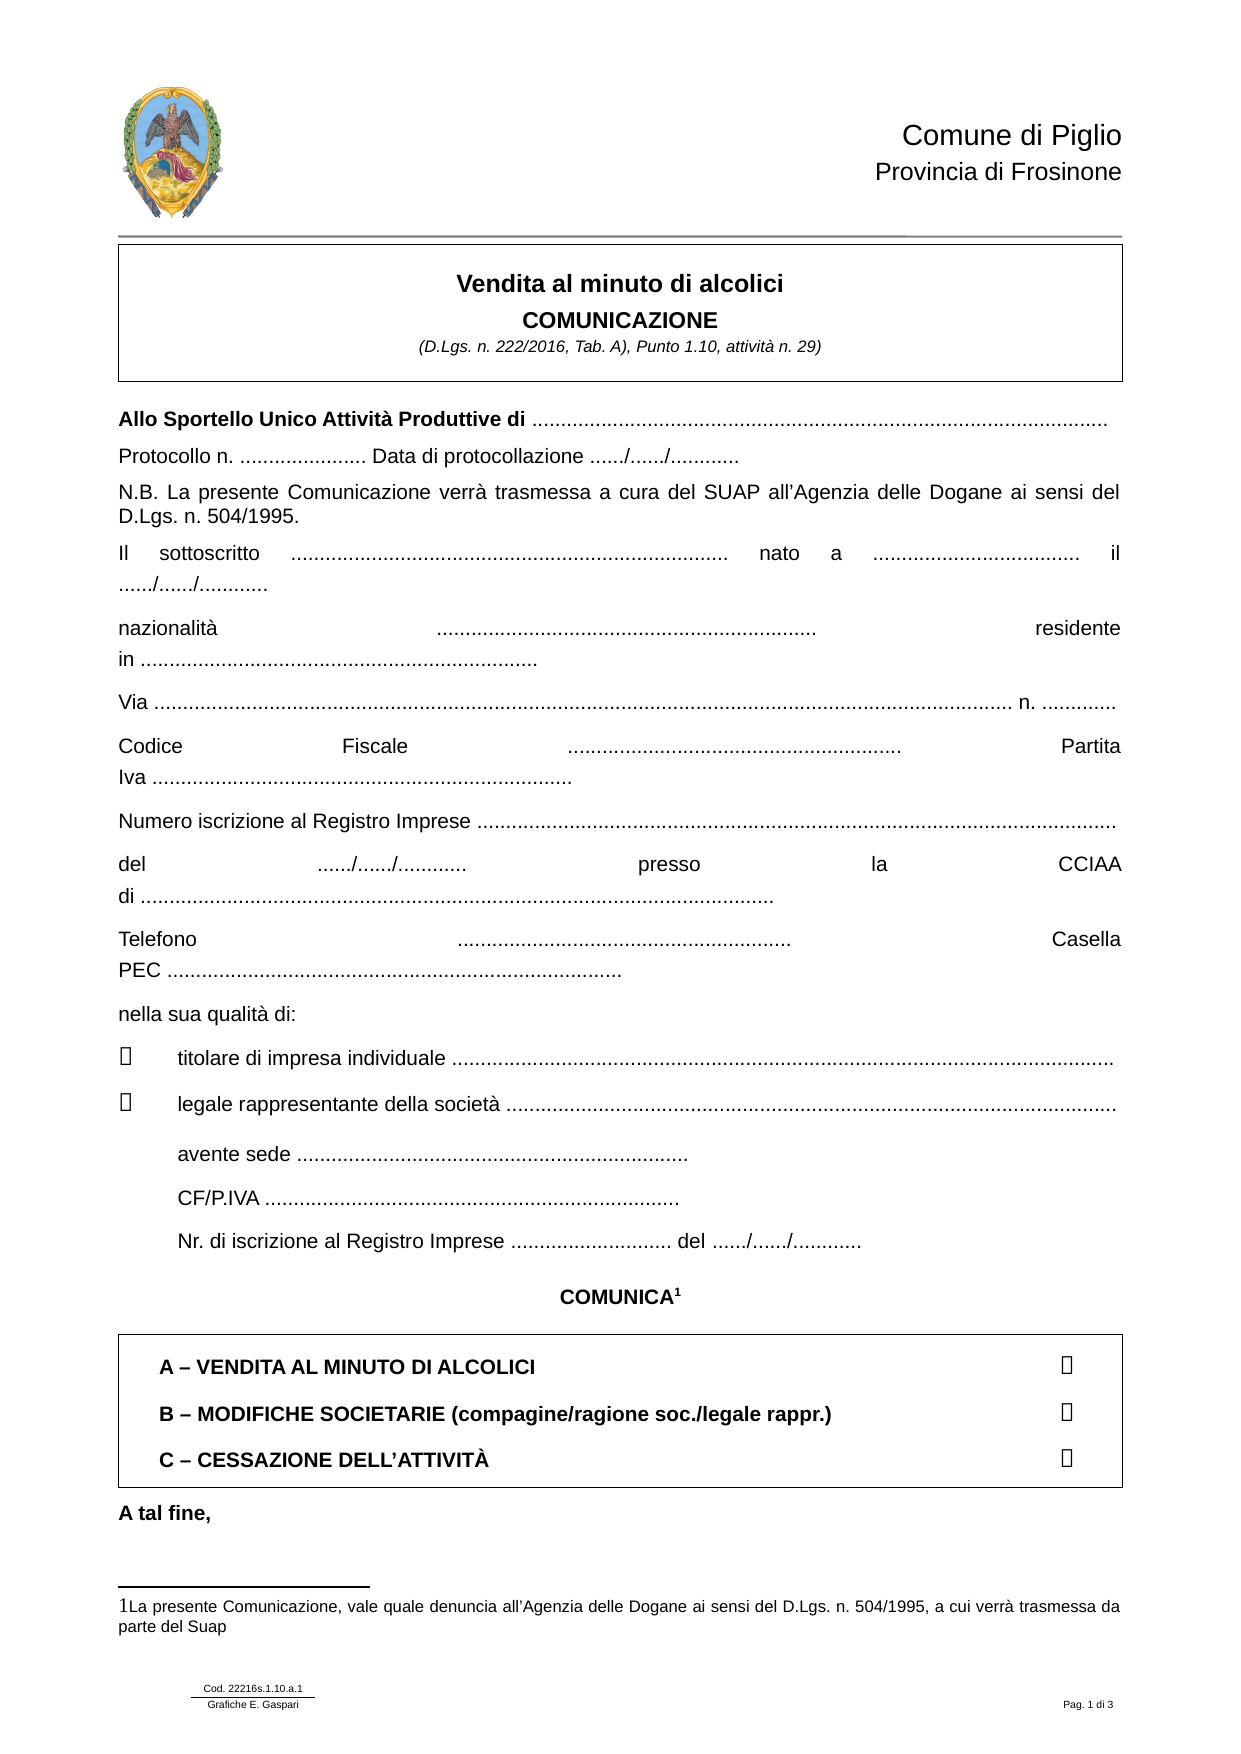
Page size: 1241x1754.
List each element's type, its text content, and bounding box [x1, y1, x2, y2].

text COMUNICA [118, 1285, 1122, 1309]
table_header Vendita al minuto di alcolici COMUNICAZIONE (D.Lgs. n. 222/2016, Tab. A), Punto 1.10, attività n. 29) [119, 245, 1122, 381]
text del ....../....../............ presso la CCIAA di .............................................................................................................. [118, 852, 1122, 907]
text avente sede .................................................................... [177, 1142, 1122, 1166]
text nella sua qualità di: [118, 1002, 1122, 1026]
text Telefono .......................................................... Casella PEC ............................................................................... [118, 927, 1122, 982]
text Allo Sportello Unico Attività Produttive di .................................................................................................... [118, 407, 1122, 431]
text Nr. di iscrizione al Registro Imprese ............................ del ....../....../............ [177, 1229, 1122, 1253]
text CF/P.IVA ........................................................................ [177, 1185, 1122, 1209]
text Protocollo n. ...................... Data di protocollazione ....../....../............ [118, 444, 1122, 468]
text Via ..................................................................................................................................................... n. ............. [118, 690, 1122, 714]
text Numero iscrizione al Registro Imprese ............................................................................................................... [118, 809, 1122, 833]
text N.B. La presente Comunicazione verrà trasmessa a cura del SUAP all’Agenzia delle Dogane ai sensi del D.Lgs. n. 504/1995. [118, 480, 1122, 528]
table_header A – VENDITA AL MINUTO DI ALCOLICI  B – MODIFICHE SOCIETARIE (compagine/ragione soc./legale rappr.)  C – CESSAZIONE DELL’ATTIVITÀ  [119, 1335, 1122, 1487]
text La presente Comunicazione, vale quale denuncia all’Agenzia delle Dogane ai sensi del D.Lgs. n. 504/1995, a cui verrà trasmessa da parte del Suap [118, 1593, 1122, 1636]
text nazionalità .................................................................. residente in ..................................................................... [118, 615, 1122, 671]
text Comune di Piglio [224, 118, 1122, 152]
text  titolare di impresa individuale ................................................................................................................... [118, 1038, 1122, 1072]
text Il sottoscritto ............................................................................ nato a .................................... il ....../....../............ [118, 541, 1122, 596]
text A tal fine, [118, 1501, 1122, 1525]
text Codice Fiscale .......................................................... Partita Iva ......................................................................... [118, 734, 1122, 789]
text  legale rappresentante della società .......................................................................................................... [118, 1085, 1122, 1119]
picture [122, 87, 224, 219]
text Provincia di Frosinone [224, 157, 1122, 185]
